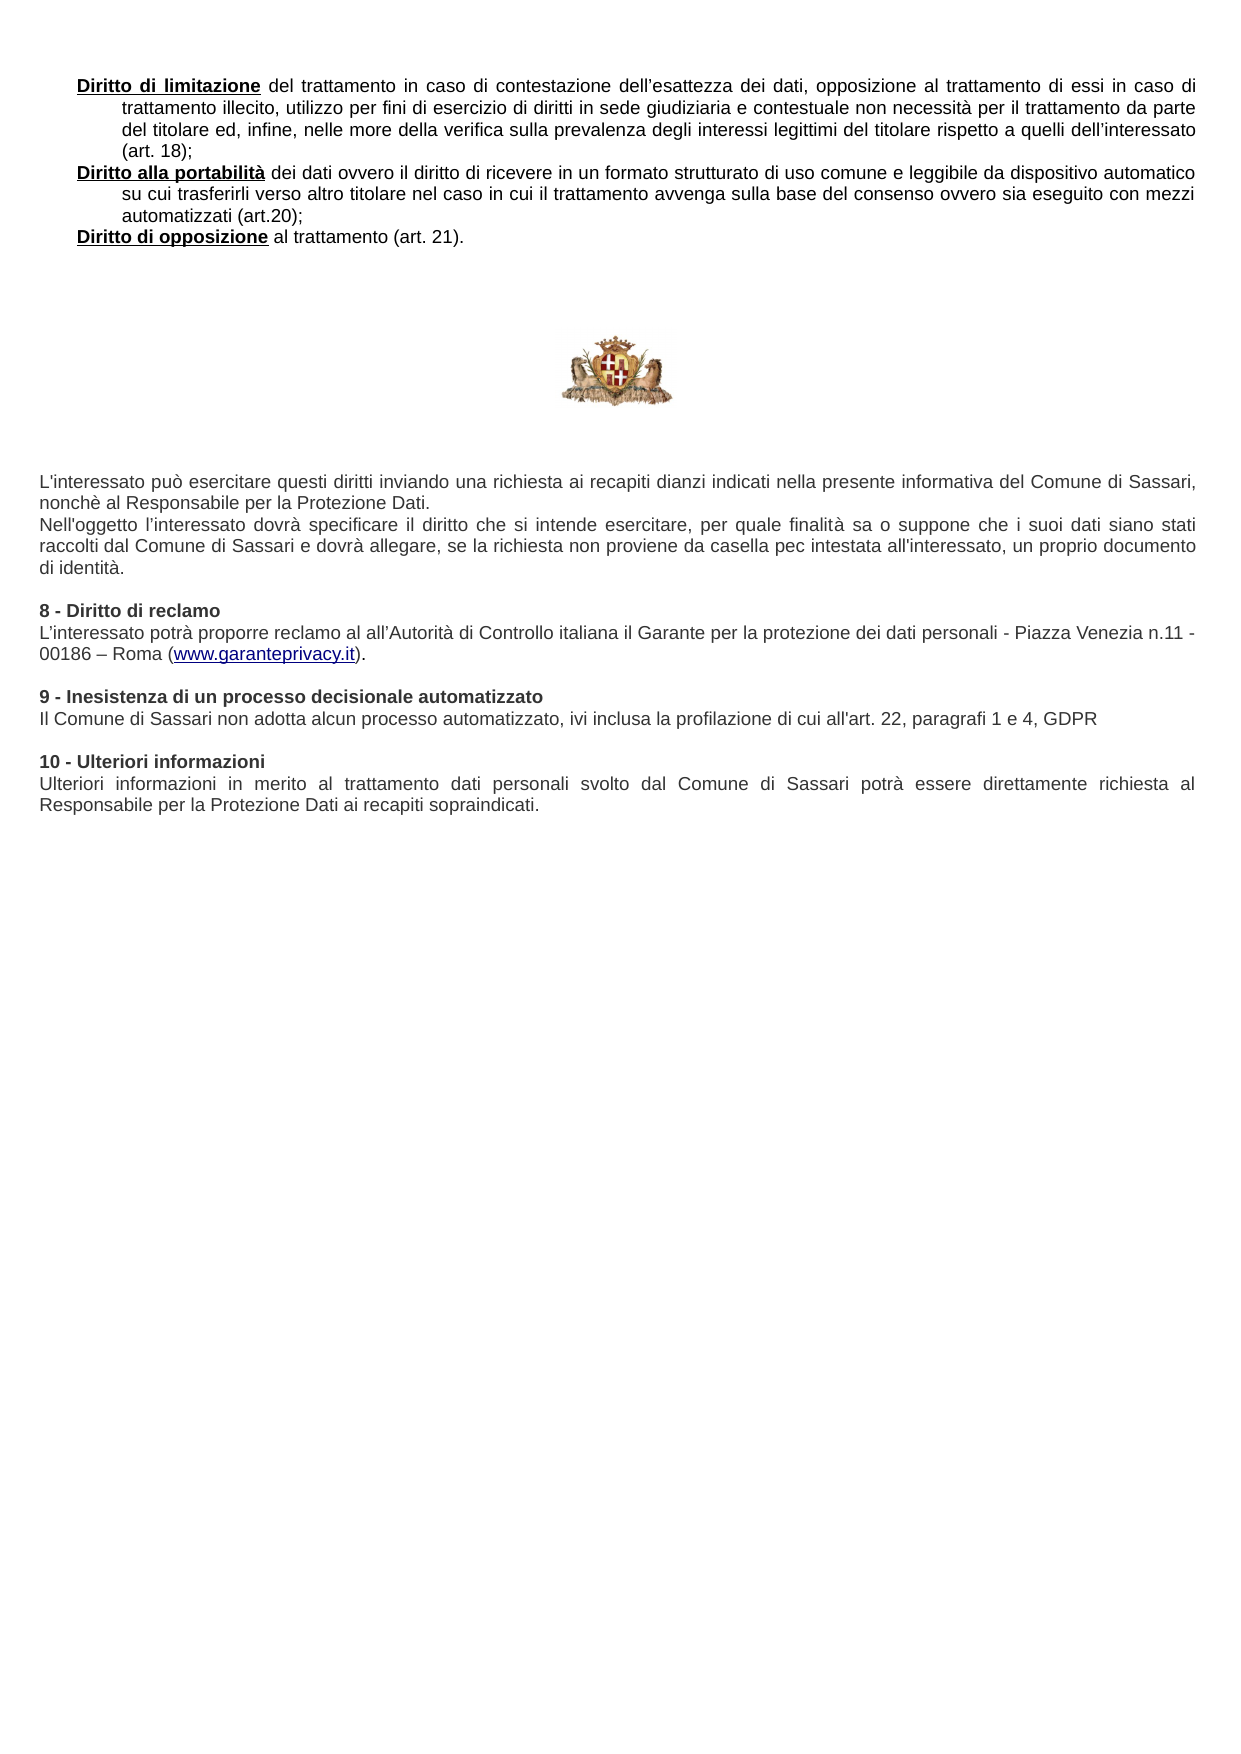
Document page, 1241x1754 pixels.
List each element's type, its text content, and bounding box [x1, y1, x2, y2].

text L'interessato può esercitare questi diritti inviando una richiesta ai recapiti dianzi indicati nella presente informativa del Comune di Sassari, nonchè al Responsabile per la Protezione Dati. [39, 471, 1197, 514]
list Diritto alla portabilità dei dati ovvero il diritto di ricevere in un formato strutturato di uso comune e leggibile da dispositivo automatico su cui trasferirli verso altro titolare nel caso in cui il trattamento avvenga sulla base del consenso ovvero sia eseguito con mezzi automatizzati (art.20); [77, 162, 1197, 226]
text 10 - Ulteriori informazioni [39, 751, 1197, 772]
text 9 - Inesistenza di un processo decisionale automatizzato [39, 686, 1197, 708]
text Ulteriori informazioni in merito al trattamento dati personali svolto dal Comune di Sassari potrà essere direttamente richiesta al Responsabile per la Protezione Dati ai recapiti sopraindicati. [39, 772, 1197, 816]
text 8 - Diritto di reclamo [39, 600, 1197, 622]
text Il Comune di Sassari non adotta alcun processo automatizzato, ivi inclusa la profilazione di cui all'art. 22, paragrafi 1 e 4, GDPR [39, 708, 1197, 729]
text Nell'oggetto l’interessato dovrà specificare il diritto che si intende esercitare, per quale finalità sa o suppone che i suoi dati siano stati raccolti dal Comune di Sassari e dovrà allegare, se la richiesta non proviene da casella pec intestata all'interessato, un proprio documento di identità. [39, 514, 1197, 578]
picture [555, 327, 678, 408]
text L’interessato potrà proporre reclamo al all’Autorità di Controllo italiana il Garante per la protezione dei dati personali - Piazza Venezia n.11 - 00186 – Roma (www.garanteprivacy.it). [39, 622, 1197, 665]
list Diritto di opposizione al trattamento (art. 21). [77, 226, 1197, 248]
list Diritto di limitazione del trattamento in caso di contestazione dell’esattezza dei dati, opposizione al trattamento di essi in caso di trattamento illecito, utilizzo per fini di esercizio di diritti in sede giudiziaria e contestuale non necessità per il trattamento da parte del titolare ed, infine, nelle more della verifica sulla prevalenza degli interessi legittimi del titolare rispetto a quelli dell’interessato (art. 18); [77, 75, 1197, 162]
